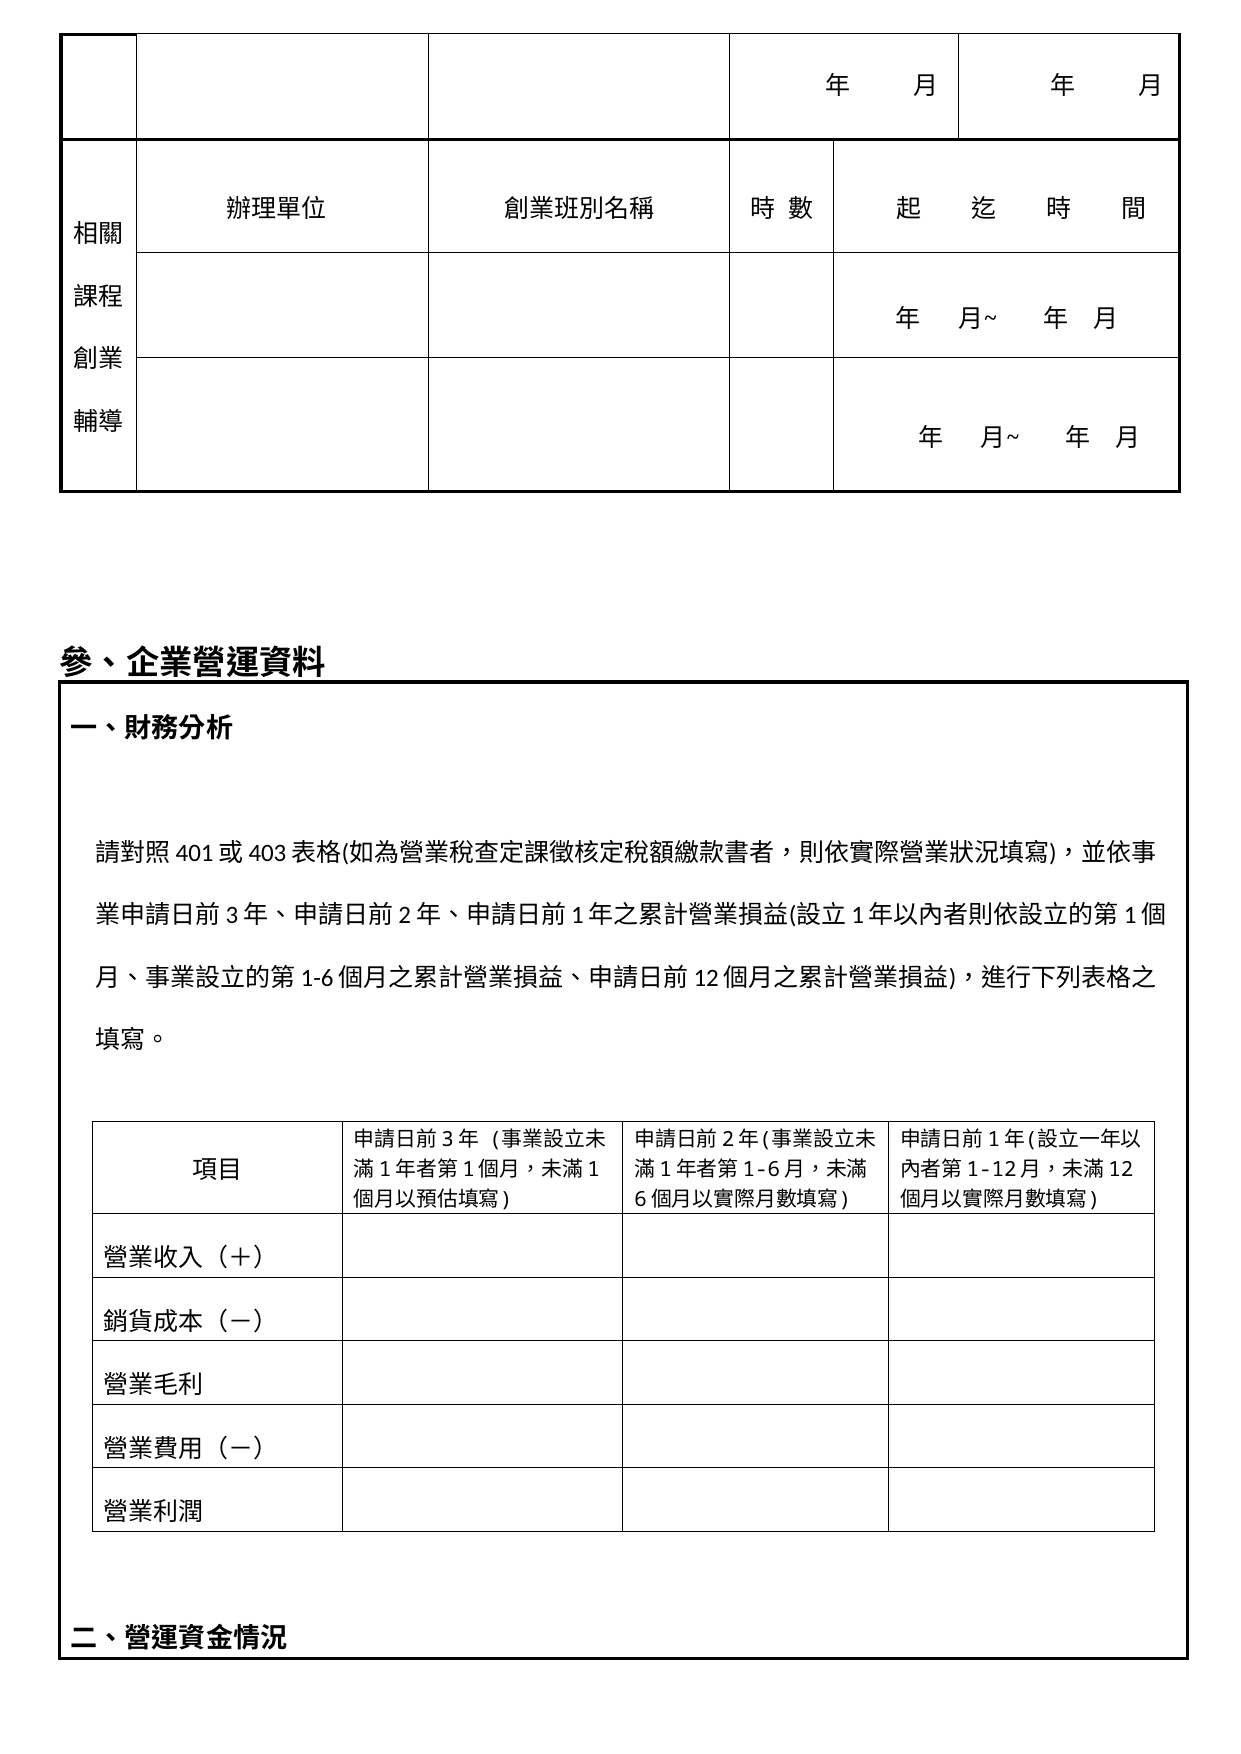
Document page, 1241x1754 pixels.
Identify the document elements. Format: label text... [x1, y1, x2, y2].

table_cell [137, 358, 428, 490]
table_cell 營業費用（－） [93, 1405, 342, 1467]
table_cell 銷貨成本（－） [93, 1278, 342, 1340]
table_cell 年 月~ 年 月 [834, 358, 1178, 490]
table_cell [889, 1468, 1154, 1531]
table_header 申請日前1年(設立一年以內者第1-12月，未滿12個月以實際月數填寫) [889, 1122, 1154, 1213]
table_cell [623, 1214, 888, 1277]
table_cell [429, 34, 729, 138]
table_cell 創業班別名稱 [429, 141, 729, 252]
table_cell [343, 1278, 622, 1340]
table_cell [889, 1214, 1154, 1277]
table_cell 營業利潤 [93, 1468, 342, 1531]
table_cell 年 月~ 年 月 [834, 253, 1178, 357]
text 參、企業營運資料 [59, 618, 1181, 680]
table_cell [623, 1468, 888, 1531]
table_cell [889, 1405, 1154, 1467]
table_cell [623, 1341, 888, 1404]
table_cell [889, 1278, 1154, 1340]
table_cell [63, 36, 136, 138]
table_cell [429, 358, 729, 490]
table_cell 辦理單位 [137, 141, 428, 252]
table_cell 營業收入（＋） [93, 1214, 342, 1277]
table_header 申請日前3年 (事業設立未滿1年者第1個月，未滿1個月以預估填寫) [343, 1122, 622, 1213]
table_cell [623, 1278, 888, 1340]
table_header 項目 [93, 1122, 342, 1213]
table_cell [137, 253, 428, 357]
table_header 一、財務分析 請對照401或403表格(如為營業稅查定課徵核定稅額繳款書者，則依實際營業狀況填寫)，並依事業申請日前3年、申請日前2年、申請日前1年之累計營業損益(設立1年以內者則依設立的第1個月、事業設立的第1-6個月之累計營業損益、申請日前12個月之累計營業損益)，進行下列表格之填寫。 二、營運資金情況 [61, 684, 1186, 1657]
table_cell [889, 1341, 1154, 1404]
table_header 申請日前2年(事業設立未滿1年者第1-6月，未滿6個月以實際月數填寫) [623, 1122, 888, 1213]
table_cell 起 迄 時 間 [834, 141, 1178, 252]
table_cell [730, 253, 833, 357]
table_cell 相關課程 創業輔導 [63, 141, 136, 490]
table_cell 時 數 [730, 141, 833, 252]
table_cell [343, 1405, 622, 1467]
table_cell [343, 1341, 622, 1404]
table_cell [343, 1468, 622, 1531]
table_cell [429, 253, 729, 357]
table_cell [137, 34, 428, 138]
table_cell 年 月 [959, 34, 1178, 138]
table_cell [343, 1214, 622, 1277]
table_cell [623, 1405, 888, 1467]
table_cell 年 月 [730, 34, 958, 138]
table_cell [730, 358, 833, 490]
table_cell 營業毛利 [93, 1341, 342, 1404]
